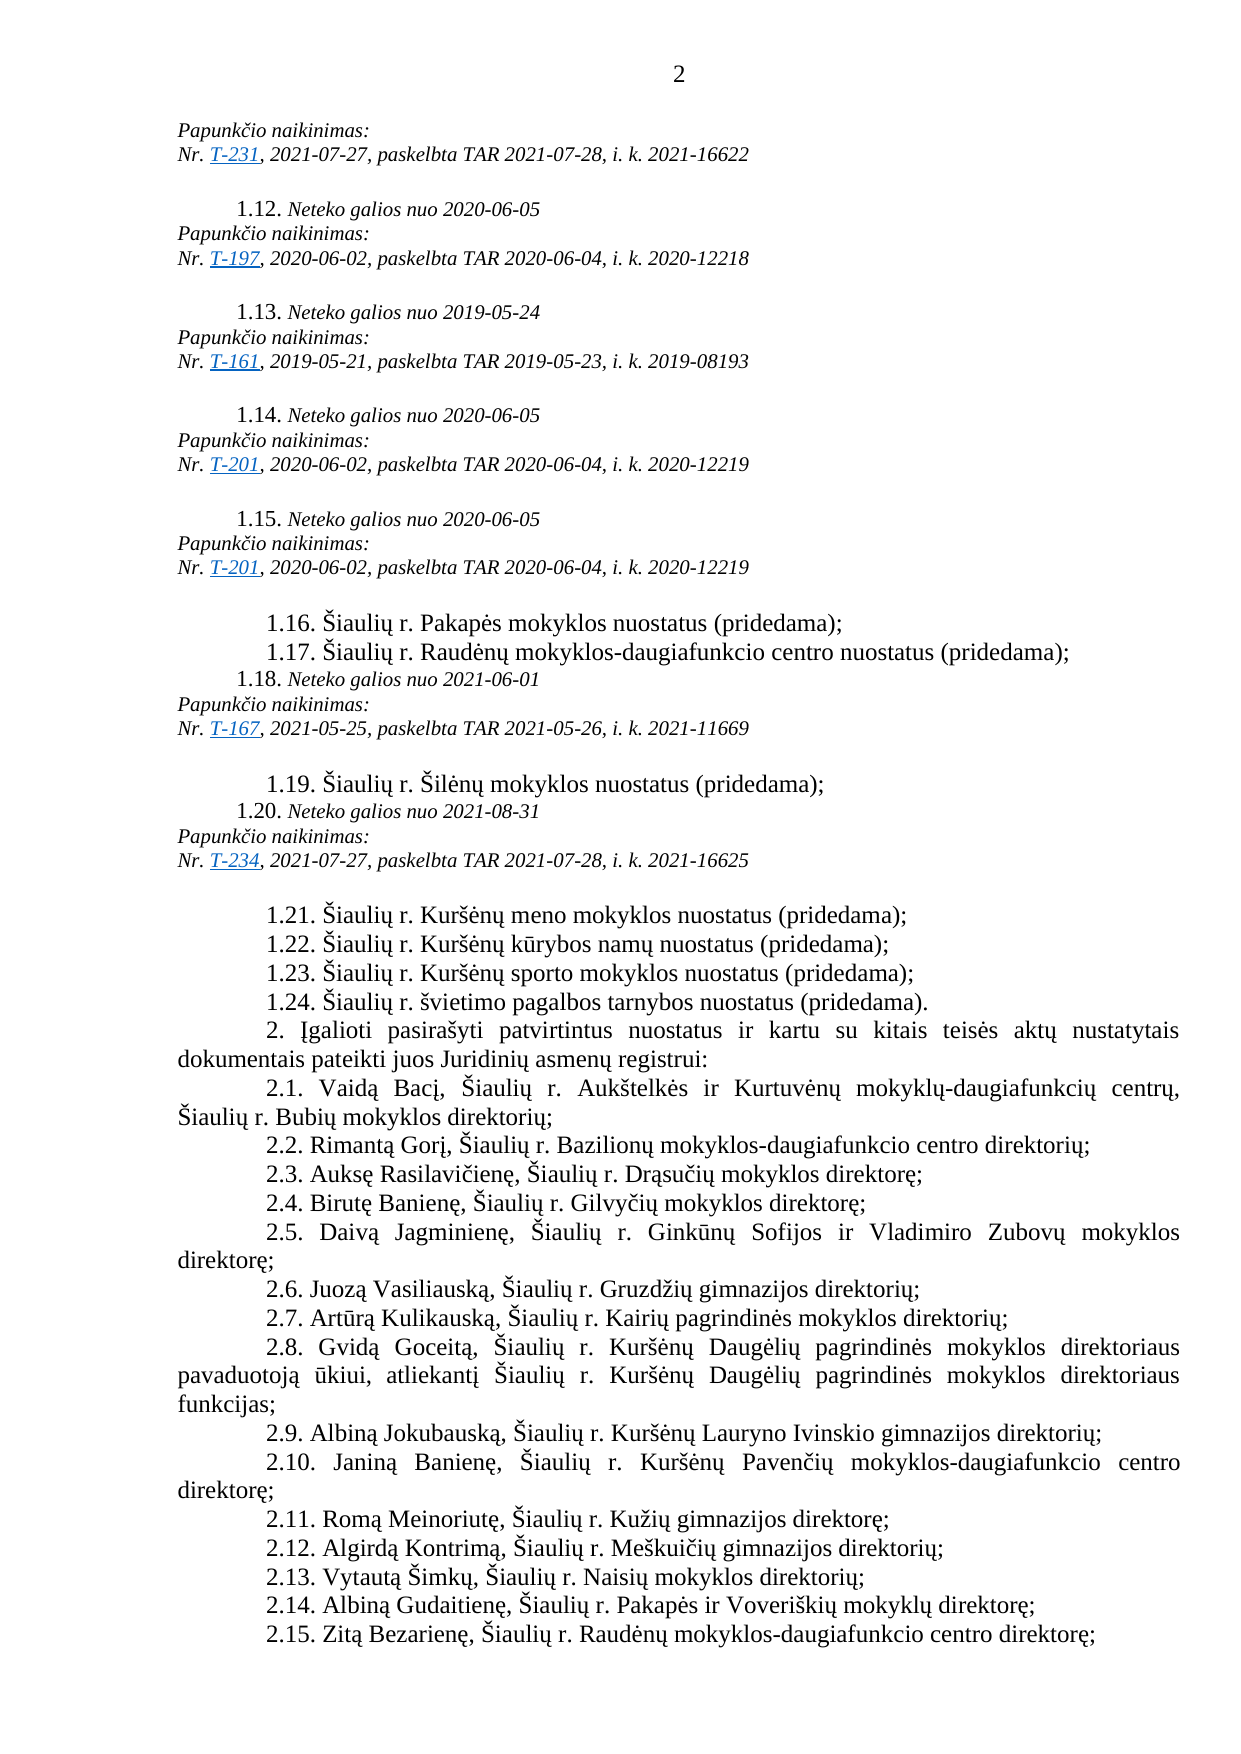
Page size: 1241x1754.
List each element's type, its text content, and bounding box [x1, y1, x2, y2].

text 2. Įgalioti pasirašyti patvirtintus nuostatus ir kartu su kitais teisės aktų nustatytais dokumentais pateikti juos Juridinių asmenų registrui: [177, 1016, 1181, 1073]
text 2.7. Artūrą Kulikauską, Šiaulių r. Kairių pagrindinės mokyklos direktorių; [177, 1303, 1181, 1332]
text 2.3. Auksę Rasilavičienę, Šiaulių r. Drąsučių mokyklos direktorę; [177, 1159, 1181, 1188]
text 2.1. Vaidą Bacį, Šiaulių r. Aukštelkės ir Kurtuvėnų mokyklų-daugiafunkcių centrų, Šiaulių r. Bubių mokyklos direktorių; [177, 1073, 1181, 1131]
text 1.13. Neteko galios nuo 2019-05-24 [177, 298, 1181, 324]
text 2.5. Daivą Jagminienę, Šiaulių r. Ginkūnų Sofijos ir Vladimiro Zubovų mokyklos direktorę; [177, 1217, 1181, 1274]
text 2.4. Birutę Banienę, Šiaulių r. Gilvyčių mokyklos direktorę; [177, 1188, 1181, 1217]
text Papunkčio naikinimas: [177, 692, 1181, 716]
text 2.12. Algirdą Kontrimą, Šiaulių r. Meškuičių gimnazijos direktorių; [177, 1533, 1181, 1562]
text 1.17. Šiaulių r. Raudėnų mokyklos-daugiafunkcio centro nuostatus (pridedama); [177, 637, 1181, 665]
text 1.18. Neteko galios nuo 2021-06-01 [177, 665, 1181, 692]
text Nr. T-234, 2021-07-27, paskelbta TAR 2021-07-28, i. k. 2021-16625 [177, 848, 1181, 872]
text 1.19. Šiaulių r. Šilėnų mokyklos nuostatus (pridedama); [177, 769, 1181, 797]
text Nr. T-197, 2020-06-02, paskelbta TAR 2020-06-04, i. k. 2020-12218 [177, 245, 1181, 269]
text Nr. T-201, 2020-06-02, paskelbta TAR 2020-06-04, i. k. 2020-12219 [177, 555, 1181, 579]
text Nr. T-161, 2019-05-21, paskelbta TAR 2019-05-23, i. k. 2019-08193 [177, 349, 1181, 373]
text 2.2. Rimantą Gorį, Šiaulių r. Bazilionų mokyklos-daugiafunkcio centro direktorių; [177, 1131, 1181, 1159]
text Papunkčio naikinimas: [177, 221, 1181, 245]
text Papunkčio naikinimas: [177, 428, 1181, 452]
text 1.20. Neteko galios nuo 2021-08-31 [177, 797, 1181, 824]
text 2.15. Zitą Bezarienę, Šiaulių r. Raudėnų mokyklos-daugiafunkcio centro direktorę; [177, 1619, 1181, 1648]
text 2.14. Albiną Gudaitienę, Šiaulių r. Pakapės ir Voveriškių mokyklų direktorę; [177, 1591, 1181, 1619]
text 1.24. Šiaulių r. švietimo pagalbos tarnybos nuostatus (pridedama). [177, 987, 1181, 1016]
text 1.22. Šiaulių r. Kuršėnų kūrybos namų nuostatus (pridedama); [177, 929, 1181, 958]
text 2.10. Janiną Banienę, Šiaulių r. Kuršėnų Pavenčių mokyklos-daugiafunkcio centro direktorę; [177, 1447, 1181, 1504]
text Nr. T-231, 2021-07-27, paskelbta TAR 2021-07-28, i. k. 2021-16622 [177, 142, 1181, 166]
text 2.8. Gvidą Goceitą, Šiaulių r. Kuršėnų Daugėlių pagrindinės mokyklos direktoriaus pavaduotoją ūkiui, atliekantį Šiaulių r. Kuršėnų Daugėlių pagrindinės mokyklos direktoriaus funkcijas; [177, 1332, 1181, 1418]
text Nr. T-167, 2021-05-25, paskelbta TAR 2021-05-26, i. k. 2021-11669 [177, 716, 1181, 740]
text 2.13. Vytautą Šimkų, Šiaulių r. Naisių mokyklos direktorių; [177, 1562, 1181, 1591]
text 1.12. Neteko galios nuo 2020-06-05 [177, 195, 1181, 221]
text Papunkčio naikinimas: [177, 531, 1181, 555]
text 2.9. Albiną Jokubauską, Šiaulių r. Kuršėnų Lauryno Ivinskio gimnazijos direktorių; [177, 1418, 1181, 1447]
text Papunkčio naikinimas: [177, 824, 1181, 848]
text Papunkčio naikinimas: [177, 324, 1181, 349]
text 1.16. Šiaulių r. Pakapės mokyklos nuostatus (pridedama); [177, 608, 1181, 637]
text Papunkčio naikinimas: [177, 118, 1181, 142]
text 1.23. Šiaulių r. Kuršėnų sporto mokyklos nuostatus (pridedama); [177, 958, 1181, 987]
text 2.11. Romą Meinoriutę, Šiaulių r. Kužių gimnazijos direktorę; [177, 1504, 1181, 1533]
text Nr. T-201, 2020-06-02, paskelbta TAR 2020-06-04, i. k. 2020-12219 [177, 452, 1181, 476]
text 1.21. Šiaulių r. Kuršėnų meno mokyklos nuostatus (pridedama); [177, 901, 1181, 929]
text 1.14. Neteko galios nuo 2020-06-05 [177, 401, 1181, 428]
text 1.15. Neteko galios nuo 2020-06-05 [177, 505, 1181, 531]
text 2.6. Juozą Vasiliauską, Šiaulių r. Gruzdžių gimnazijos direktorių; [177, 1274, 1181, 1303]
